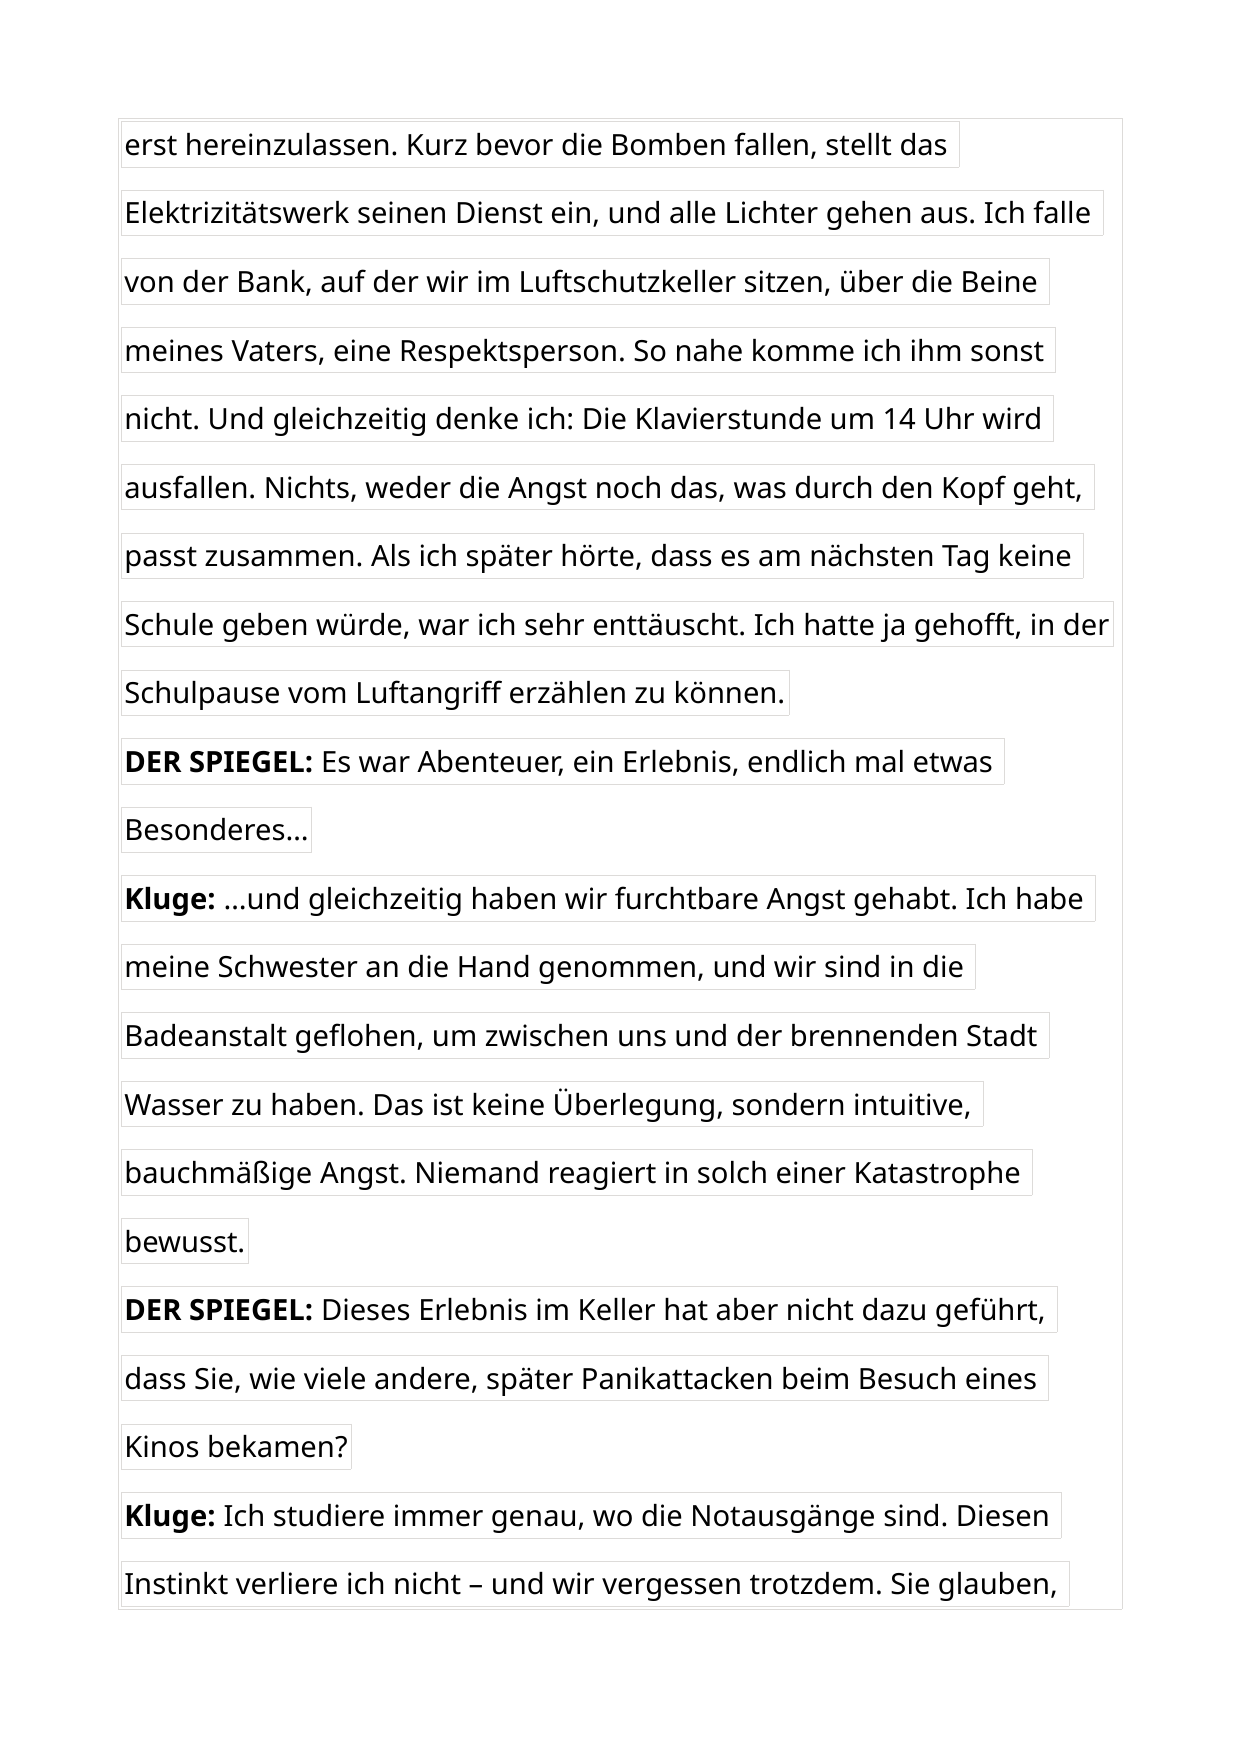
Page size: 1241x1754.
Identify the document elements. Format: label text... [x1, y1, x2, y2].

text Kluge: Ein junger Mensch denkt zunächst einmal, dass die Welt es gut mit ihm meint. Und dann kommt plötzlich ein Bombenangriff. Da haben Sie von einer Minute zur anderen extrem widersprüchliche Gefühle. Natürlich haben Sie Angst, wenn eine Bombe etwa zehn Meter von Ihnen entfernt in das Nachbarhaus kracht. Man hatte gehört, dass durch den Luftdruck der Bombe die Lunge zerreißt. Also versuchte ich auszuatmen, den Atem anzuhalten, den erwarteten Luftdruck gar nicht erst hereinzulassen. Kurz bevor die Bomben fallen, stellt das Elektrizitätswerk seinen Dienst ein, und alle Lichter gehen aus. Ich falle von der Bank, auf der wir im Luftschutzkeller sitzen, über die Beine meines Vaters, eine Respektsperson. So nahe komme ich ihm sonst nicht. Und gleichzeitig denke ich: Die Klavierstunde um 14 Uhr wird ausfallen. Nichts, weder die Angst noch das, was durch den Kopf geht, passt zusammen. Als ich später hörte, dass es am nächsten Tag keine Schule geben würde, war ich sehr enttäuscht. Ich hatte ja gehofft, in der Schulpause vom Luftangriff erzählen zu können. [122, 671, 789, 715]
text DER SPIEGEL: Dieses Erlebnis im Keller hat aber nicht dazu geführt, dass Sie, wie viele andere, später Panikattacken beim Besuch eines Kinos bekamen? [119, 1283, 1122, 1469]
text Kluge: Ein junger Mensch denkt zunächst einmal, dass die Welt es gut mit ihm meint. Und dann kommt plötzlich ein Bombenangriff. Da haben Sie von einer Minute zur anderen extrem widersprüchliche Gefühle. Natürlich haben Sie Angst, wenn eine Bombe etwa zehn Meter von Ihnen entfernt in das Nachbarhaus kracht. Man hatte gehört, dass durch den Luftdruck der Bombe die Lunge zerreißt. Also versuchte ich auszuatmen, den Atem anzuhalten, den erwarteten Luftdruck gar nicht erst hereinzulassen. Kurz bevor die Bomben fallen, stellt das Elektrizitätswerk seinen Dienst ein, und alle Lichter gehen aus. Ich falle von der Bank, auf der wir im Luftschutzkeller sitzen, über die Beine meines Vaters, eine Respektsperson. So nahe komme ich ihm sonst nicht. Und gleichzeitig denke ich: Die Klavierstunde um 14 Uhr wird ausfallen. Nichts, weder die Angst noch das, was durch den Kopf geht, passt zusammen. Als ich später hörte, dass es am nächsten Tag keine Schule geben würde, war ich sehr enttäuscht. Ich hatte ja gehofft, in der Schulpause vom Luftangriff erzählen zu können. [119, 119, 1122, 715]
text Kluge: …und gleichzeitig haben wir furchtbare Angst gehabt. Ich habe meine Schwester an die Hand genommen, und wir sind in die Badeanstalt geflohen, um zwischen uns und der brennenden Stadt Wasser zu haben. Das ist keine Überlegung, sondern intuitive, bauchmäßige Angst. Niemand reagiert in solch einer Katastrophe bewusst. [119, 872, 1122, 1263]
text Kluge: Ich studiere immer genau, wo die Notausgänge sind. Diesen Instinkt verliere ich nicht – und wir vergessen trotzdem. Sie glauben, [119, 1489, 1122, 1609]
text DER SPIEGEL: Es war Abenteuer, ein Erlebnis, endlich mal etwas Besonderes… [119, 735, 1122, 852]
